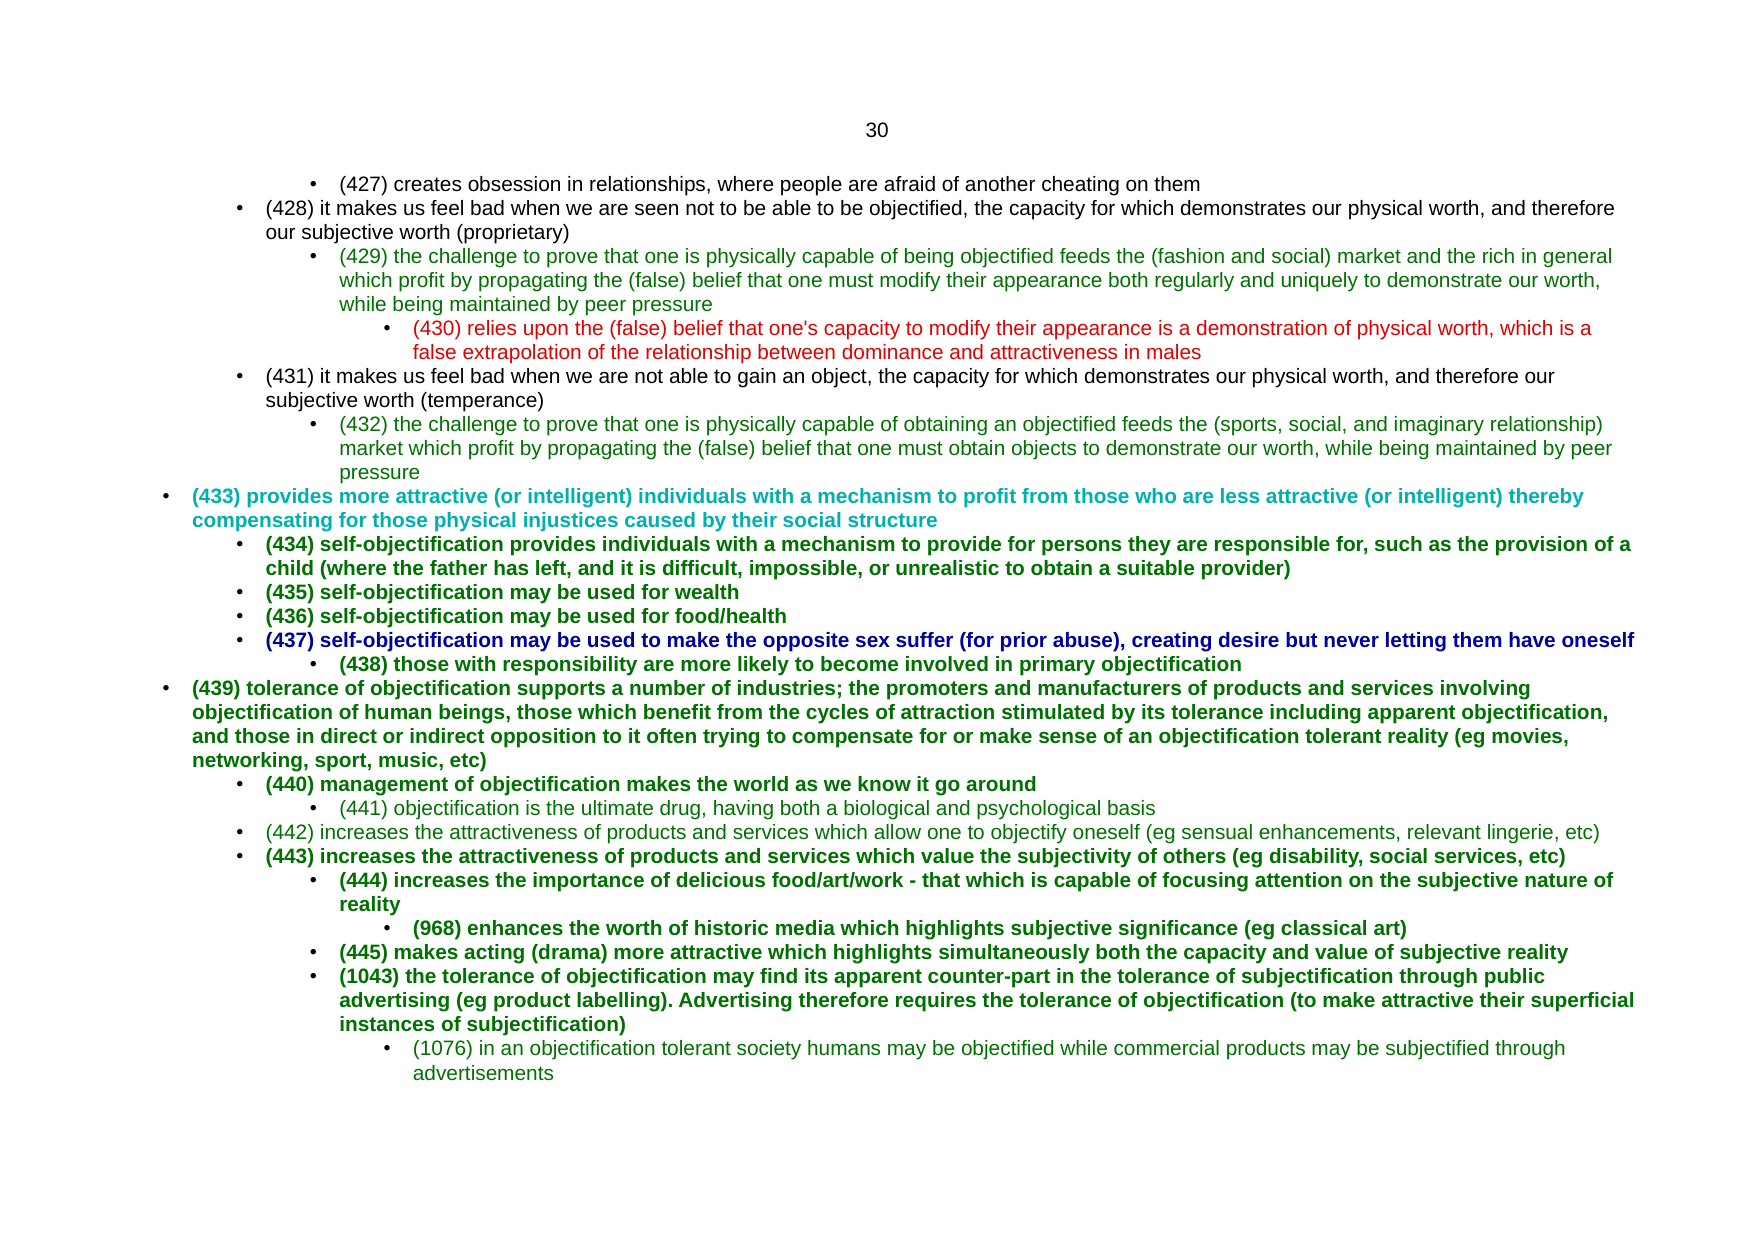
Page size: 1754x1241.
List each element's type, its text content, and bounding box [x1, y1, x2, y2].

list (432) the challenge to prove that one is physically capable of obtaining an objectified feeds the (sports, social, and imaginary relationship) market which profit by propagating the (false) belief that one must obtain objects to demonstrate our worth, while being maintained by peer pressure [309, 412, 1636, 484]
list (439) tolerance of objectification supports a number of industries; the promoters and manufacturers of products and services involving objectification of human beings, those which benefit from the cycles of attraction stimulated by its tolerance including apparent objectification, and those in direct or indirect opposition to it often trying to compensate for or make sense of an objectification tolerant reality (eg movies, networking, sport, music, etc) [162, 676, 1636, 772]
list (438) those with responsibility are more likely to become involved in primary objectification [309, 652, 1636, 676]
list (434) self-objectification provides individuals with a mechanism to provide for persons they are responsible for, such as the provision of a child (where the father has left, and it is difficult, impossible, or unrealistic to obtain a suitable provider) [236, 532, 1636, 580]
list (436) self-objectification may be used for food/health [236, 604, 1636, 628]
list (444) increases the importance of delicious food/art/work - that which is capable of focusing attention on the subjective nature of reality [309, 868, 1636, 916]
list (427) creates obsession in relationships, where people are afraid of another cheating on them [309, 172, 1636, 196]
list (968) enhances the worth of historic media which highlights subjective significance (eg classical art) [383, 916, 1636, 940]
list (441) objectification is the ultimate drug, having both a biological and psychological basis [309, 796, 1636, 820]
list (445) makes acting (drama) more attractive which highlights simultaneously both the capacity and value of subjective reality [309, 940, 1636, 964]
list (435) self-objectification may be used for wealth [236, 580, 1636, 604]
list (429) the challenge to prove that one is physically capable of being objectified feeds the (fashion and social) market and the rich in general which profit by propagating the (false) belief that one must modify their appearance both regularly and uniquely to demonstrate our worth, while being maintained by peer pressure [309, 244, 1636, 316]
list (433) provides more attractive (or intelligent) individuals with a mechanism to profit from those who are less attractive (or intelligent) thereby compensating for those physical injustices caused by their social structure [162, 484, 1636, 532]
list (440) management of objectification makes the world as we know it go around [236, 772, 1636, 796]
list (430) relies upon the (false) belief that one's capacity to modify their appearance is a demonstration of physical worth, which is a false extrapolation of the relationship between dominance and attractiveness in males [383, 316, 1636, 364]
list (443) increases the attractiveness of products and services which value the subjectivity of others (eg disability, social services, etc) [236, 844, 1636, 868]
list (442) increases the attractiveness of products and services which allow one to objectify oneself (eg sensual enhancements, relevant lingerie, etc) [236, 820, 1636, 844]
list (1076) in an objectification tolerant society humans may be objectified while commercial products may be subjectified through advertisements [383, 1036, 1636, 1084]
list (428) it makes us feel bad when we are seen not to be able to be objectified, the capacity for which demonstrates our physical worth, and therefore our subjective worth (proprietary) [236, 196, 1636, 244]
list (1043) the tolerance of objectification may find its apparent counter-part in the tolerance of subjectification through public advertising (eg product labelling). Advertising therefore requires the tolerance of objectification (to make attractive their superficial instances of subjectification) [309, 964, 1636, 1036]
list (437) self-objectification may be used to make the opposite sex suffer (for prior abuse), creating desire but never letting them have oneself [236, 628, 1636, 652]
list (431) it makes us feel bad when we are not able to gain an object, the capacity for which demonstrates our physical worth, and therefore our subjective worth (temperance) [236, 364, 1636, 412]
